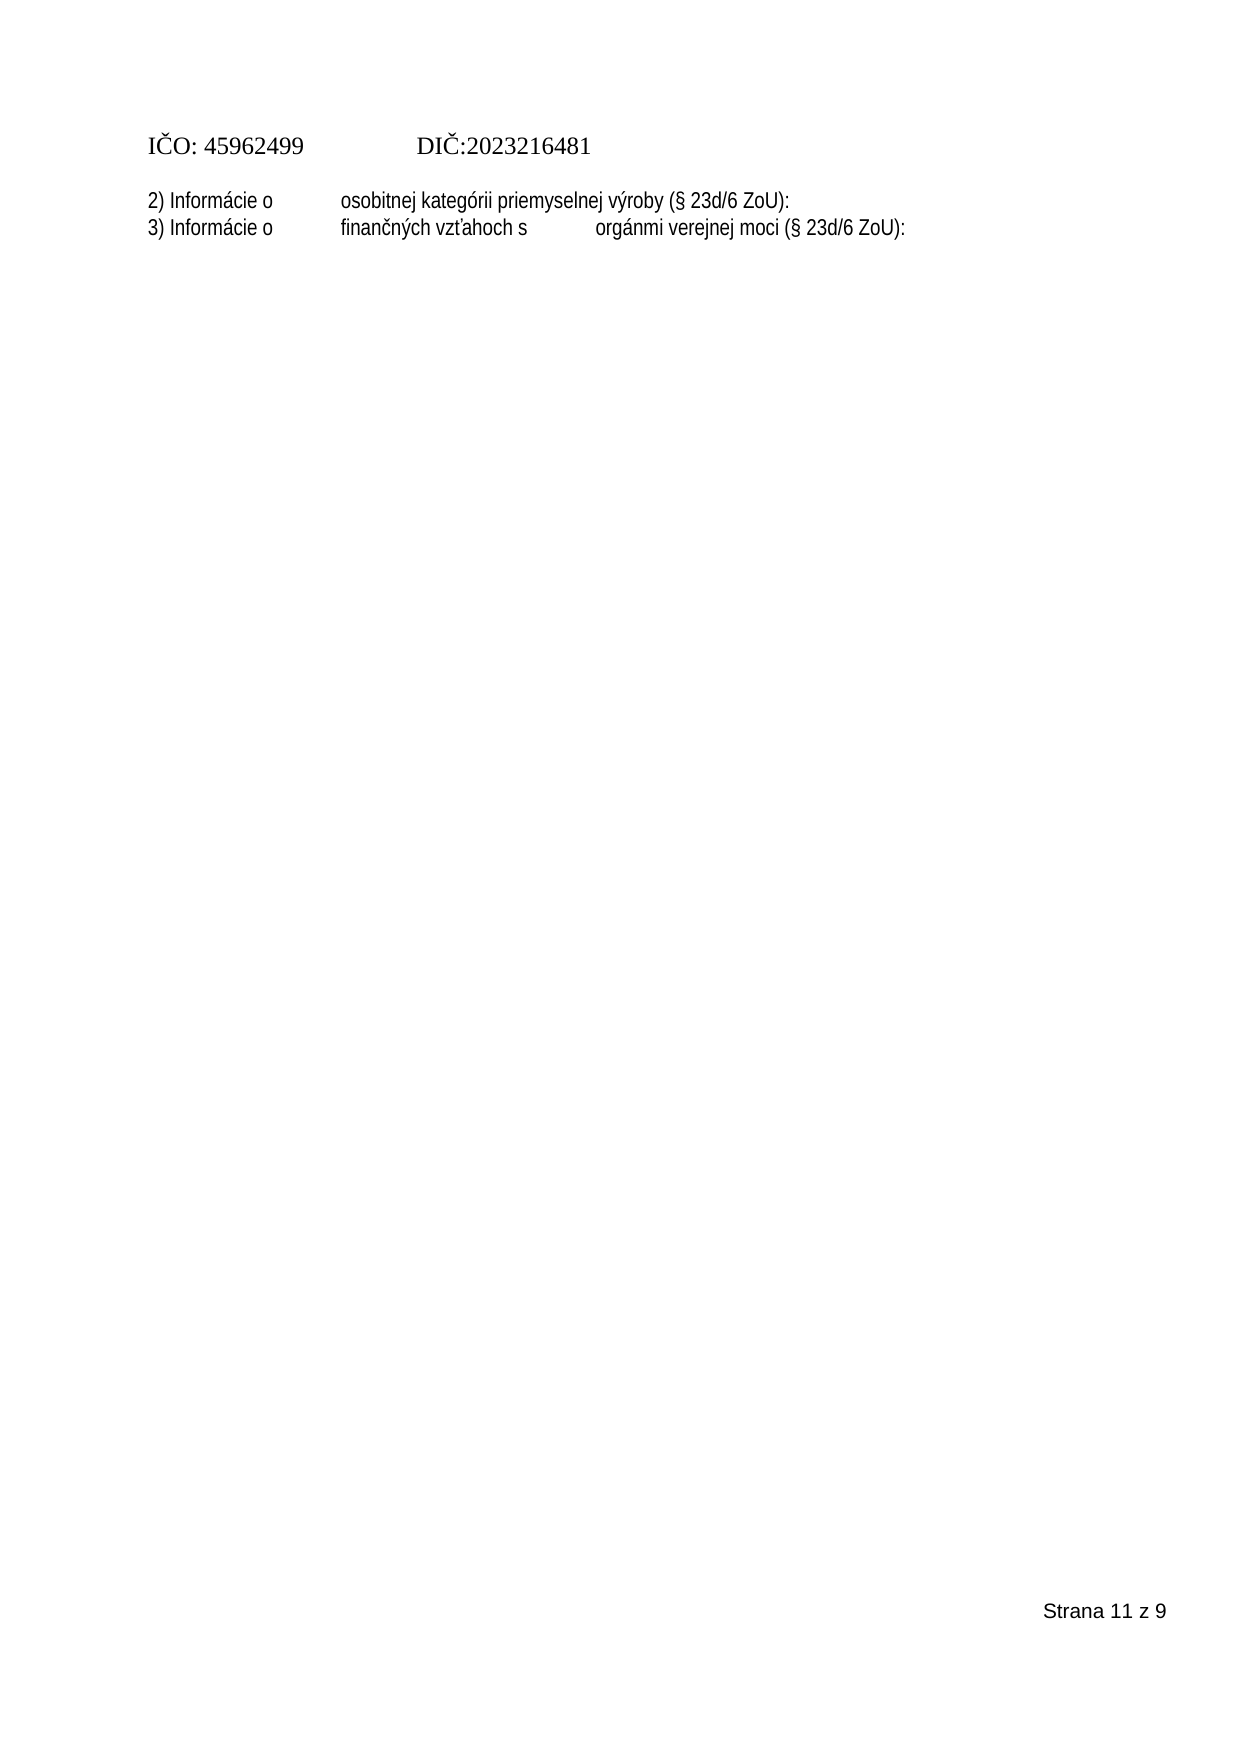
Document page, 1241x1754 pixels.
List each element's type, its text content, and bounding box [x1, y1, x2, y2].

text 2) Informácie o osobitnej kategórii priemyselnej výroby (§ 23d/6 ZoU): [148, 187, 1167, 213]
text 3) Informácie o finančných vzťahoch s orgánmi verejnej moci (§ 23d/6 ZoU): [148, 213, 1167, 240]
